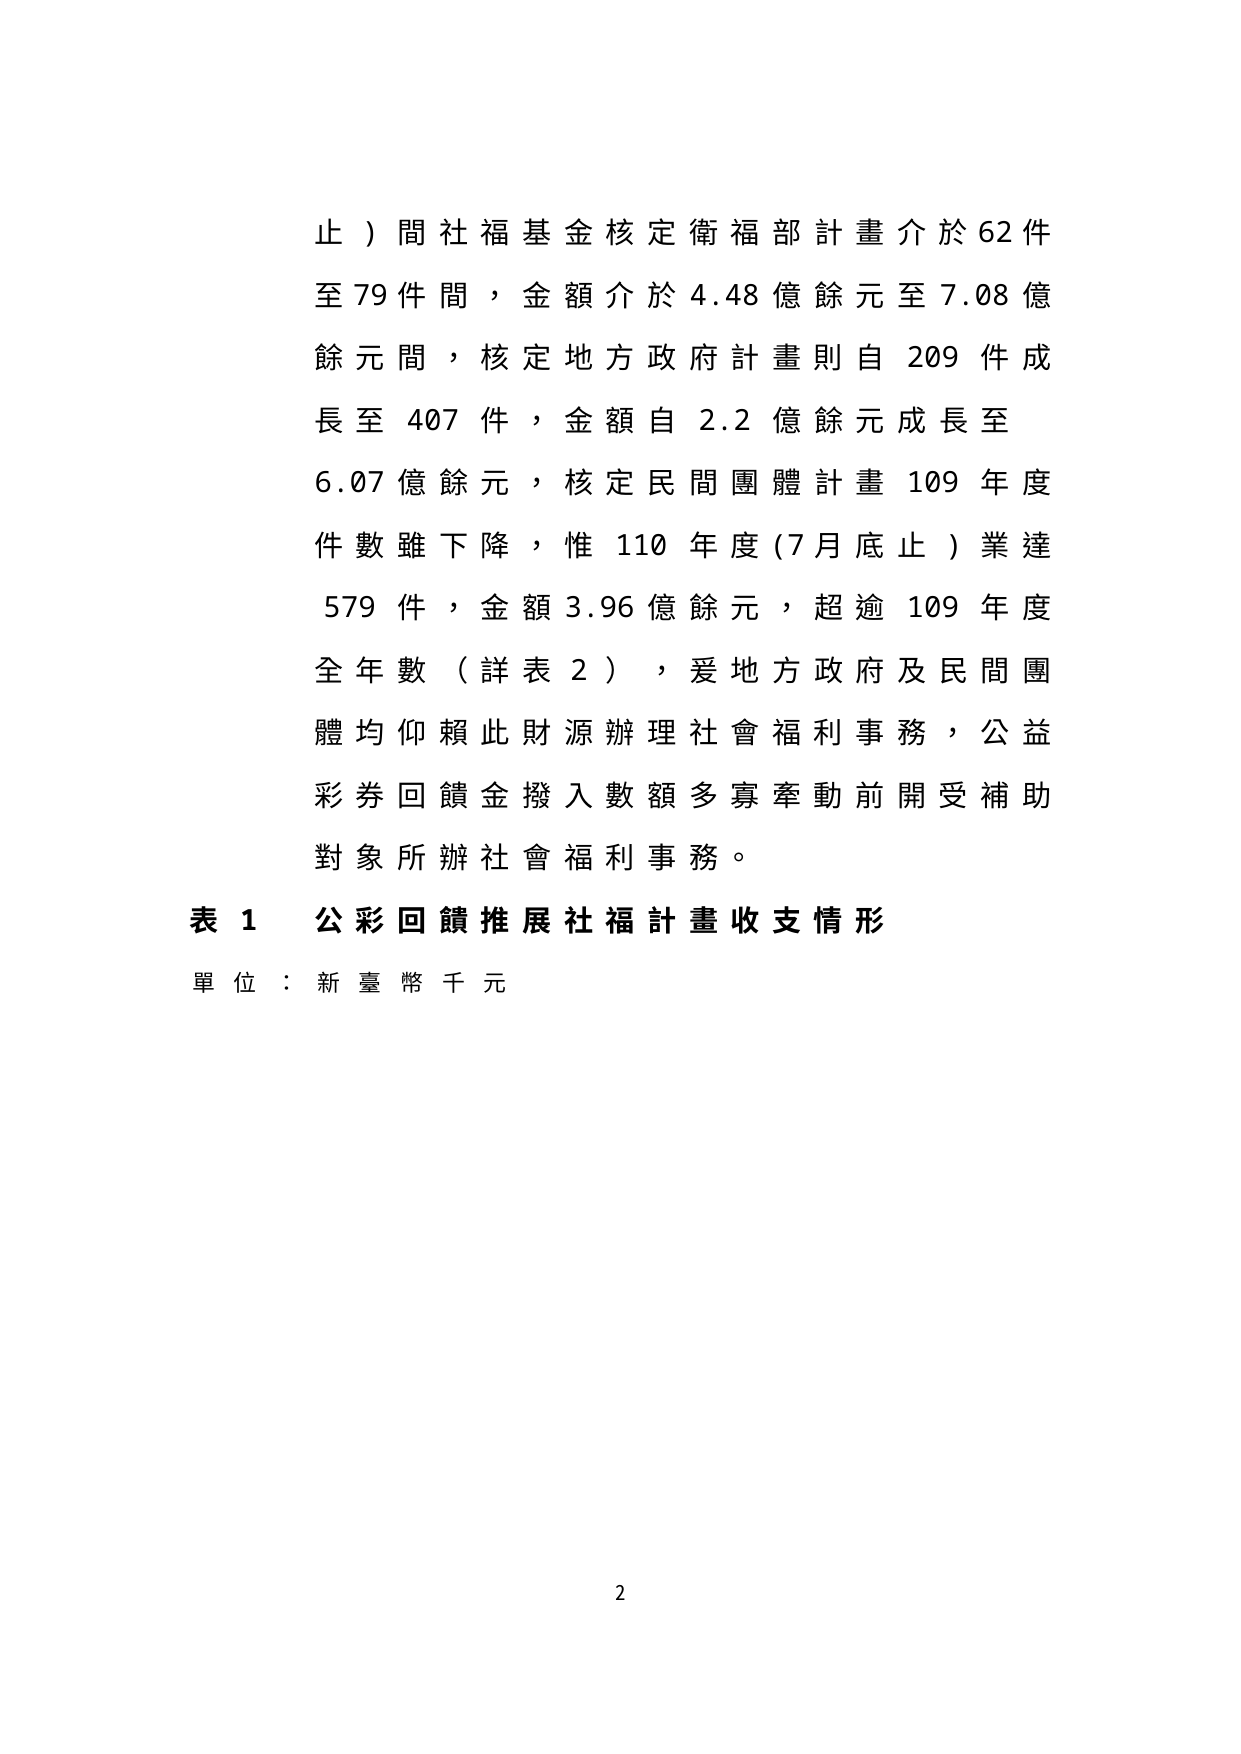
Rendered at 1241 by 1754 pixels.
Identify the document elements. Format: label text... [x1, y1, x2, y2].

text 據衛福部社家署統計，105至110年度(7月底止)社福基金獲配公益彩券回饋金收入為12.81億餘元、13.46億餘元、14.65億餘元、14.16億餘元、14.15億餘元及14.43億餘元(詳表1)，金額頗鉅。復觀諸核配情形，105至110年度(7月底止)間社福基金核定衛福部計畫介於62件至79件間，金額介於4.48億餘元至7.08億餘元間，核定地方政府計畫則自209件成長至407件，金額自2.2億餘元成長至6.07億餘元，核定民間團體計畫109年度件數雖下降，惟110年度(7月底止)業達579件，金額3.96億餘元，超逾109年度全年數（詳表2），爰地方政府及民間團體均仰賴此財源辦理社會福利事務，公益彩券回饋金撥入數額多寡牽動前開受補助對象所辦社會福利事務。 [271, 189, 1058, 877]
text 表1 公彩回饋推展社福計畫收支情形 單位：新臺幣千元 [168, 877, 1087, 1002]
